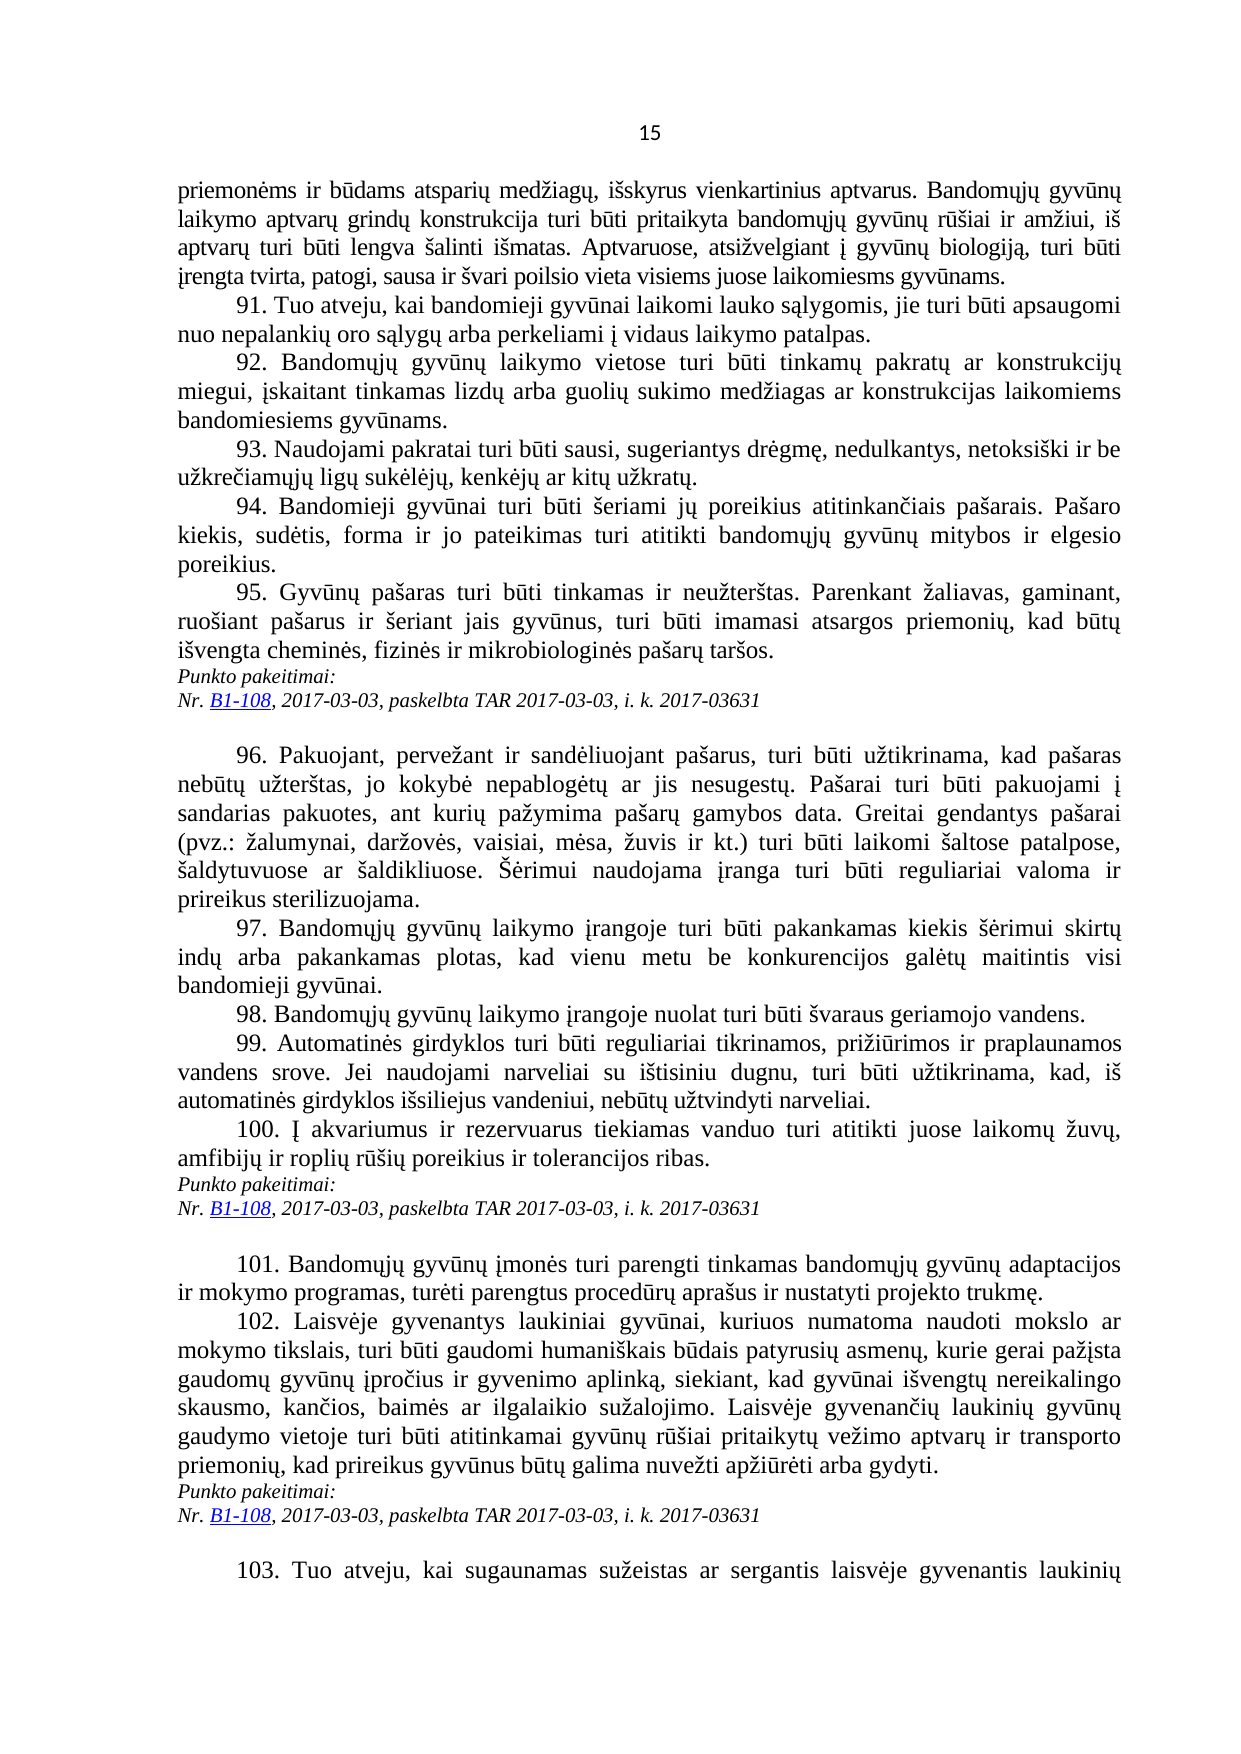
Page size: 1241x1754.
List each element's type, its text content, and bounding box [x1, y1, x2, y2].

text 98. Bandomųjų gyvūnų laikymo įrangoje nuolat turi būti švaraus geriamojo vandens. [177, 999, 1122, 1028]
text 100. Į akvariumus ir rezervuarus tiekiamas vanduo turi atitikti juose laikomų žuvų, amfibijų ir roplių rūšių poreikius ir tolerancijos ribas. [177, 1114, 1122, 1172]
text 92. Bandomųjų gyvūnų laikymo vietose turi būti tinkamų pakratų ar konstrukcijų miegui, įskaitant tinkamas lizdų arba guolių sukimo medžiagas ar konstrukcijas laikomiems bandomiesiems gyvūnams. [177, 347, 1122, 434]
text 95. Gyvūnų pašaras turi būti tinkamas ir neužterštas. Parenkant žaliavas, gaminant, ruošiant pašarus ir šeriant jais gyvūnus, turi būti imamasi atsargos priemonių, kad būtų išvengta cheminės, fizinės ir mikrobiologinės pašarų taršos. [177, 577, 1122, 664]
text 102. Laisvėje gyvenantys laukiniai gyvūnai, kuriuos numatoma naudoti mokslo ar mokymo tikslais, turi būti gaudomi humaniškais būdais patyrusių asmenų, kurie gerai pažįsta gaudomų gyvūnų įpročius ir gyvenimo aplinką, siekiant, kad gyvūnai išvengtų nereikalingo skausmo, kančios, baimės ar ilgalaikio sužalojimo. Laisvėje gyvenančių laukinių gyvūnų gaudymo vietoje turi būti atitinkamai gyvūnų rūšiai pritaikytų vežimo aptvarų ir transporto priemonių, kad prireikus gyvūnus būtų galima nuvežti apžiūrėti arba gydyti. [177, 1306, 1122, 1479]
text 96. Pakuojant, pervežant ir sandėliuojant pašarus, turi būti užtikrinama, kad pašaras nebūtų užterštas, jo kokybė nepablogėtų ar jis nesugestų. Pašarai turi būti pakuojami į sandarias pakuotes, ant kurių pažymima pašarų gamybos data. Greitai gendantys pašarai (pvz.: žalumynai, daržovės, vaisiai, mėsa, žuvis ir kt.) turi būti laikomi šaltose patalpose, šaldytuvuose ar šaldikliuose. Šėrimui naudojama įranga turi būti reguliariai valoma ir prireikus sterilizuojama. [177, 741, 1122, 913]
text 103. Tuo atveju, kai sugaunamas sužeistas ar sergantis laisvėje gyvenantis laukinių [177, 1556, 1122, 1584]
text 93. Naudojami pakratai turi būti sausi, sugeriantys drėgmę, nedulkantys, netoksiški ir be užkrečiamųjų ligų sukėlėjų, kenkėjų ar kitų užkratų. [177, 434, 1122, 491]
text Punkto pakeitimai: [177, 1172, 1122, 1196]
text Punkto pakeitimai: [177, 664, 1122, 688]
text Nr. B1-108, 2017-03-03, paskelbta TAR 2017-03-03, i. k. 2017-03631 [177, 1196, 1122, 1220]
text 99. Automatinės girdyklos turi būti reguliariai tikrinamos, prižiūrimos ir praplaunamos vandens srove. Jei naudojami narveliai su ištisiniu dugnu, turi būti užtikrinama, kad, iš automatinės girdyklos išsiliejus vandeniui, nebūtų užtvindyti narveliai. [177, 1028, 1122, 1114]
text Nr. B1-108, 2017-03-03, paskelbta TAR 2017-03-03, i. k. 2017-03631 [177, 1503, 1122, 1527]
text 91. Tuo atveju, kai bandomieji gyvūnai laikomi lauko sąlygomis, jie turi būti apsaugomi nuo nepalankių oro sąlygų arba perkeliami į vidaus laikymo patalpas. [177, 290, 1122, 347]
text Punkto pakeitimai: [177, 1479, 1122, 1503]
text 97. Bandomųjų gyvūnų laikymo įrangoje turi būti pakankamas kiekis šėrimui skirtų indų arba pakankamas plotas, kad vienu metu be konkurencijos galėtų maitintis visi bandomieji gyvūnai. [177, 913, 1122, 999]
text 94. Bandomieji gyvūnai turi būti šeriami jų poreikius atitinkančiais pašarais. Pašaro kiekis, sudėtis, forma ir jo pateikimas turi atitikti bandomųjų gyvūnų mitybos ir elgesio poreikius. [177, 491, 1122, 577]
text 101. Bandomųjų gyvūnų įmonės turi parengti tinkamas bandomųjų gyvūnų adaptacijos ir mokymo programas, turėti parengtus procedūrų aprašus ir nustatyti projekto trukmę. [177, 1249, 1122, 1306]
text priemonėms ir būdams atsparių medžiagų, išskyrus vienkartinius aptvarus. Bandomųjų gyvūnų laikymo aptvarų grindų konstrukcija turi būti pritaikyta bandomųjų gyvūnų rūšiai ir amžiui, iš aptvarų turi būti lengva šalinti išmatas. Aptvaruose, atsižvelgiant į gyvūnų biologiją, turi būti įrengta tvirta, patogi, sausa ir švari poilsio vieta visiems juose laikomiesms gyvūnams. [177, 175, 1122, 290]
text Nr. B1-108, 2017-03-03, paskelbta TAR 2017-03-03, i. k. 2017-03631 [177, 688, 1122, 712]
